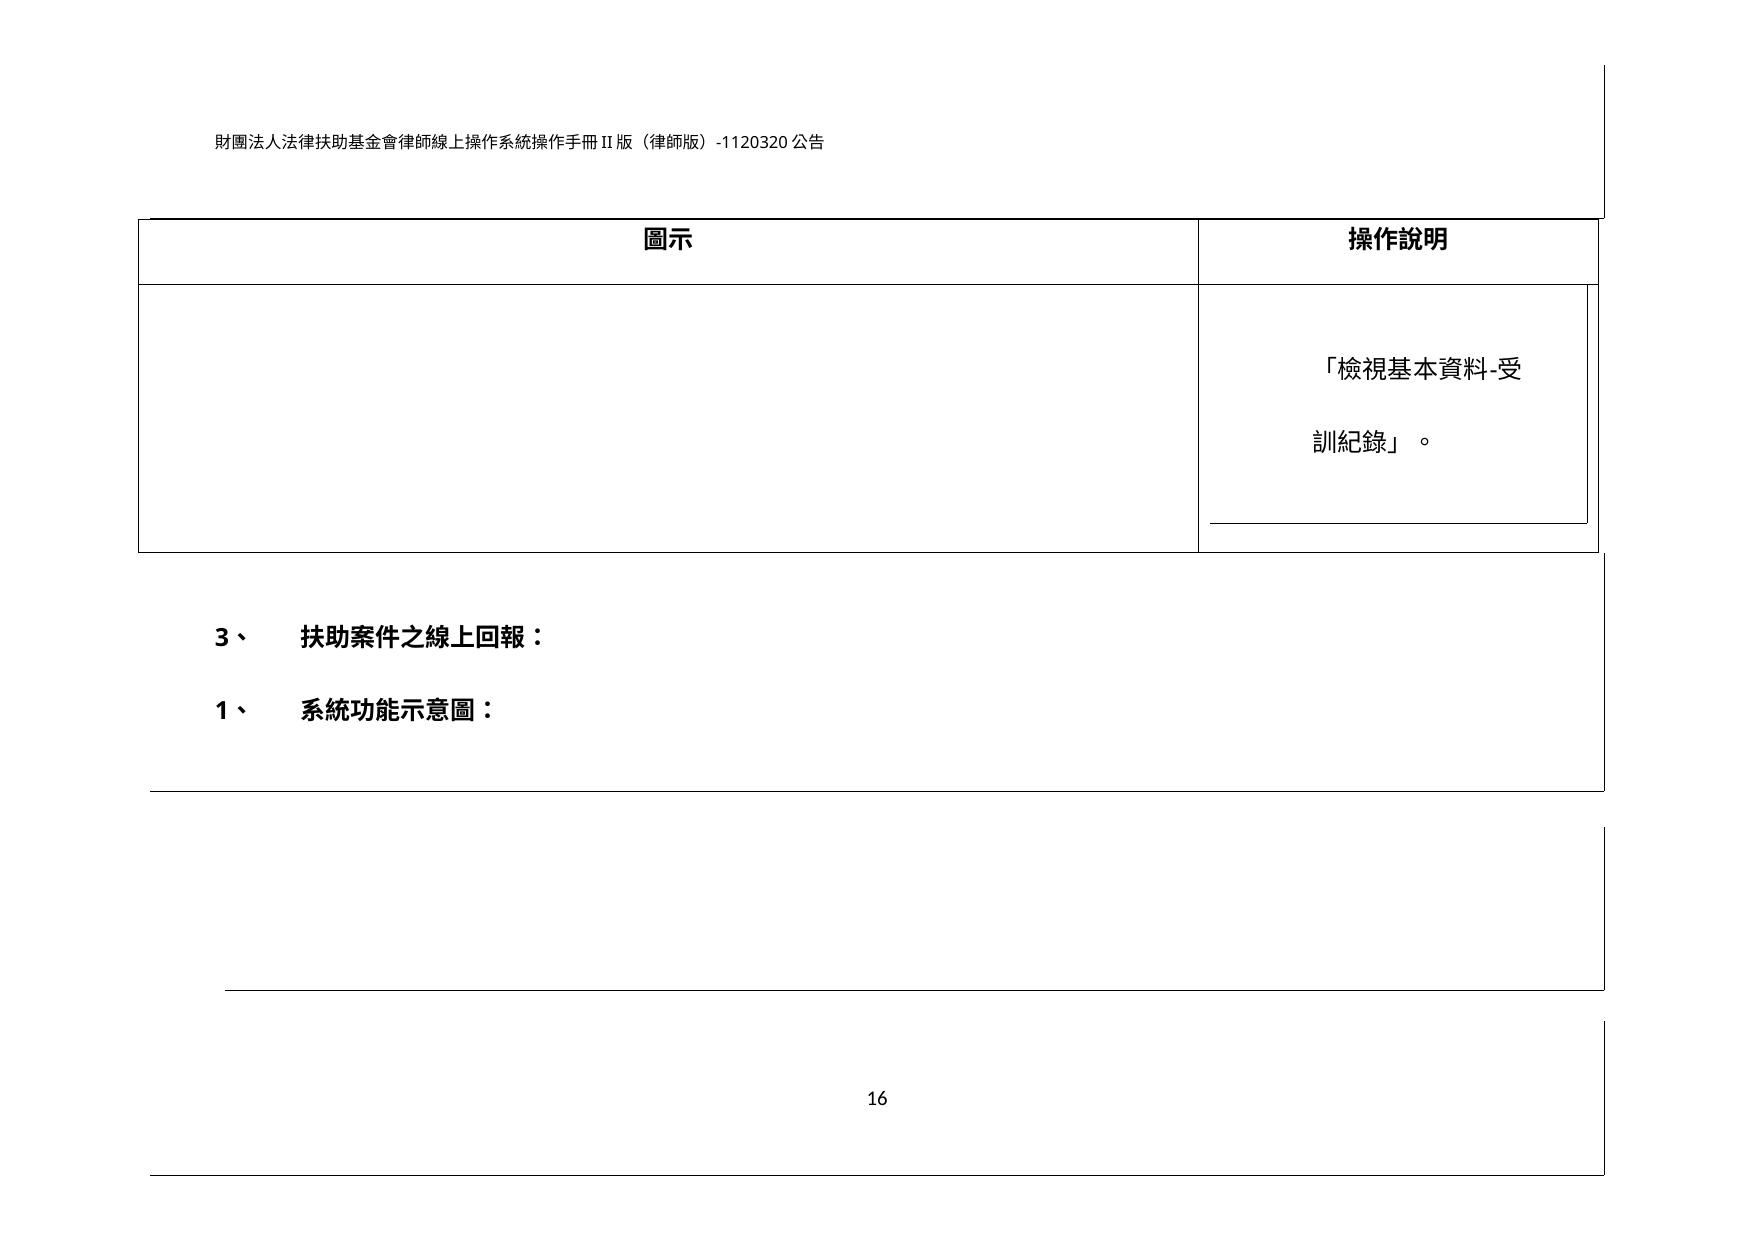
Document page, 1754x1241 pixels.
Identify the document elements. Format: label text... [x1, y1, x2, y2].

table_cell [139, 285, 1198, 552]
list 扶助案件之線上回報： [150, 553, 1604, 626]
table_header 操作說明 [1199, 220, 1598, 284]
list 系統功能示意圖： [150, 626, 1604, 791]
table_cell 新增後畫面如左，請依序填寫框格內資訊，併同上傳證明文件後，按最後存檔即可。 按下最後存檔後，系統將於2小時內MAILTO至總會。 總會承辦人認列完成後，系統將於2小時內mailto給律師通知已認列完成，並即時列表於「檢視基本資料-受訓紀錄」。 [1199, 285, 1598, 552]
table_header 圖示 [139, 220, 1198, 284]
